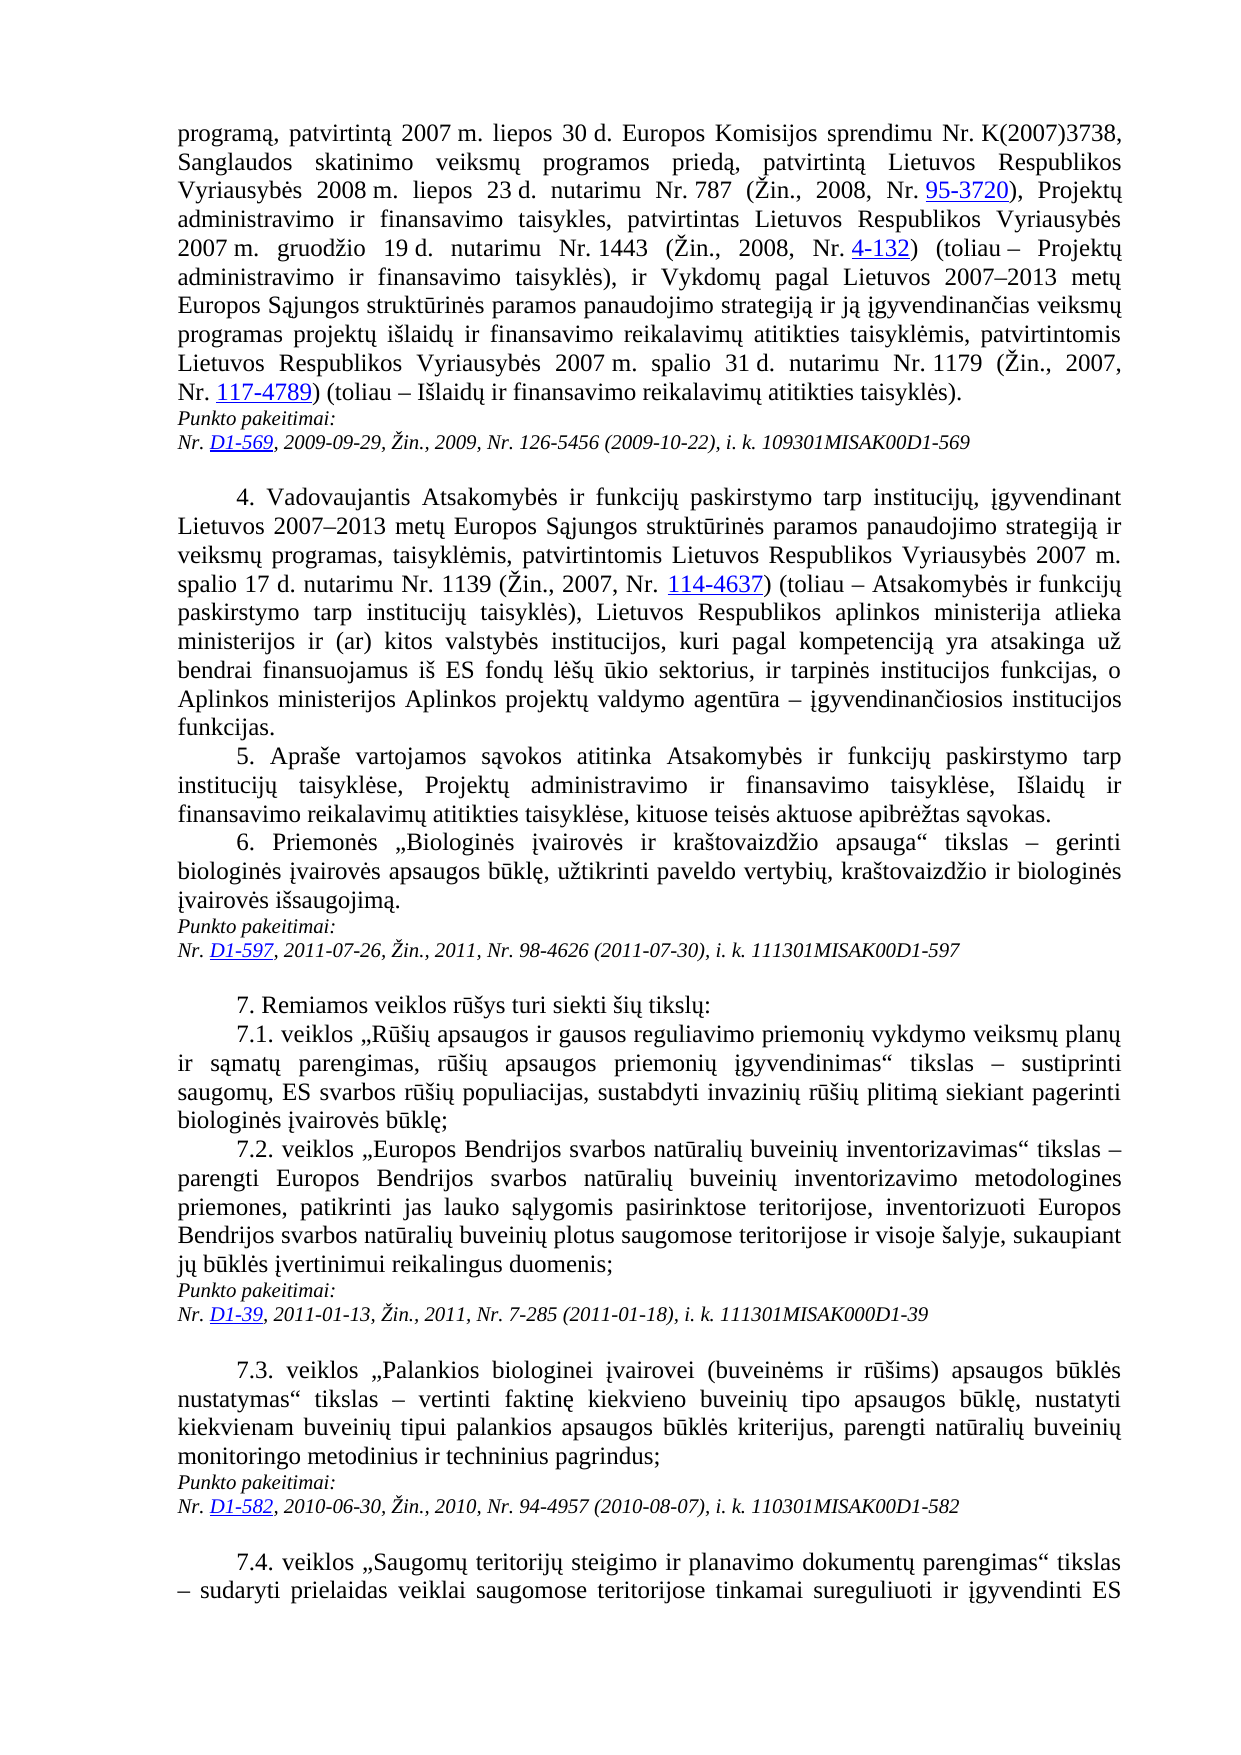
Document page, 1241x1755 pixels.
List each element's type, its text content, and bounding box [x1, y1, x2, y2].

text 7.3. veiklos „Palankios biologinei įvairovei (buveinėms ir rūšims) apsaugos būklės nustatymas“ tikslas – vertinti faktinę kiekvieno buveinių tipo apsaugos būklę, nustatyti kiekvienam buveinių tipui palankios apsaugos būklės kriterijus, parengti natūralių buveinių monitoringo metodinius ir techninius pagrindus; [177, 1355, 1122, 1470]
text Nr. D1-569, 2009-09-29, Žin., 2009, Nr. 126-5456 (2009-10-22), i. k. 109301MISAK00D1-569 [177, 430, 1122, 454]
text Punkto pakeitimai: [177, 914, 1122, 938]
text 6. Priemonės „Biologinės įvairovės ir kraštovaizdžio apsauga“ tikslas – gerinti biologinės įvairovės apsaugos būklę, užtikrinti paveldo vertybių, kraštovaizdžio ir biologinės įvairovės išsaugojimą. [177, 827, 1122, 914]
text 7. Remiamos veiklos rūšys turi siekti šių tikslų: [177, 991, 1122, 1019]
text Punkto pakeitimai: [177, 406, 1122, 430]
text Nr. D1-582, 2010-06-30, Žin., 2010, Nr. 94-4957 (2010-08-07), i. k. 110301MISAK00D1-582 [177, 1494, 1122, 1518]
text Punkto pakeitimai: [177, 1470, 1122, 1494]
text Nr. D1-39, 2011-01-13, Žin., 2011, Nr. 7-285 (2011-01-18), i. k. 111301MISAK000D1-39 [177, 1302, 1122, 1326]
text 7.1. veiklos „Rūšių apsaugos ir gausos reguliavimo priemonių vykdymo veiksmų planų ir sąmatų parengimas, rūšių apsaugos priemonių įgyvendinimas“ tikslas – sustiprinti saugomų, ES svarbos rūšių populiacijas, sustabdyti invazinių rūšių plitimą siekiant pagerinti biologinės įvairovės būklę; [177, 1019, 1122, 1134]
text 4. Vadovaujantis Atsakomybės ir funkcijų paskirstymo tarp institucijų, įgyvendinant Lietuvos 2007–2013 metų Europos Sąjungos struktūrinės paramos panaudojimo strategiją ir veiksmų programas, taisyklėmis, patvirtintomis Lietuvos Respublikos Vyriausybės 2007 m. spalio 17 d. nutarimu Nr. 1139 (Žin., 2007, Nr. 114-4637) (toliau – Atsakomybės ir funkcijų paskirstymo tarp institucijų taisyklės), Lietuvos Respublikos aplinkos ministerija atlieka ministerijos ir (ar) kitos valstybės institucijos, kuri pagal kompetenciją yra atsakinga už bendrai finansuojamus iš ES fondų lėšų ūkio sektorius, ir tarpinės institucijos funkcijas, o Aplinkos ministerijos Aplinkos projektų valdymo agentūra – įgyvendinančiosios institucijos funkcijas. [177, 482, 1122, 741]
text Nr. D1-597, 2011-07-26, Žin., 2011, Nr. 98-4626 (2011-07-30), i. k. 111301MISAK00D1-597 [177, 938, 1122, 962]
text Punkto pakeitimai: [177, 1278, 1122, 1302]
text programą, patvirtintą 2007 m. liepos 30 d. Europos Komisijos sprendimu Nr. K(2007)3738, Sanglaudos skatinimo veiksmų programos priedą, patvirtintą Lietuvos Respublikos Vyriausybės 2008 m. liepos 23 d. nutarimu Nr. 787 (Žin., 2008, Nr. 95-3720), Projektų administravimo ir finansavimo taisykles, patvirtintas Lietuvos Respublikos Vyriausybės 2007 m. gruodžio 19 d. nutarimu Nr. 1443 (Žin., 2008, Nr. 4-132) (toliau – Projektų administravimo ir finansavimo taisyklės), ir Vykdomų pagal Lietuvos 2007–2013 metų Europos Sąjungos struktūrinės paramos panaudojimo strategiją ir ją įgyvendinančias veiksmų programas projektų išlaidų ir finansavimo reikalavimų atitikties taisyklėmis, patvirtintomis Lietuvos Respublikos Vyriausybės 2007 m. spalio 31 d. nutarimu Nr. 1179 (Žin., 2007, Nr. 117-4789) (toliau – Išlaidų ir finansavimo reikalavimų atitikties taisyklės). [177, 118, 1122, 406]
text 7.4. veiklos „Saugomų teritorijų steigimo ir planavimo dokumentų parengimas“ tikslas – sudaryti prielaidas veiklai saugomose teritorijose tinkamai sureguliuoti ir įgyvendinti ES [177, 1547, 1122, 1604]
text 7.2. veiklos „Europos Bendrijos svarbos natūralių buveinių inventorizavimas“ tikslas – parengti Europos Bendrijos svarbos natūralių buveinių inventorizavimo metodologines priemones, patikrinti jas lauko sąlygomis pasirinktose teritorijose, inventorizuoti Europos Bendrijos svarbos natūralių buveinių plotus saugomose teritorijose ir visoje šalyje, sukaupiant jų būklės įvertinimui reikalingus duomenis; [177, 1134, 1122, 1278]
text 5. Apraše vartojamos sąvokos atitinka Atsakomybės ir funkcijų paskirstymo tarp institucijų taisyklėse, Projektų administravimo ir finansavimo taisyklėse, Išlaidų ir finansavimo reikalavimų atitikties taisyklėse, kituose teisės aktuose apibrėžtas sąvokas. [177, 741, 1122, 827]
